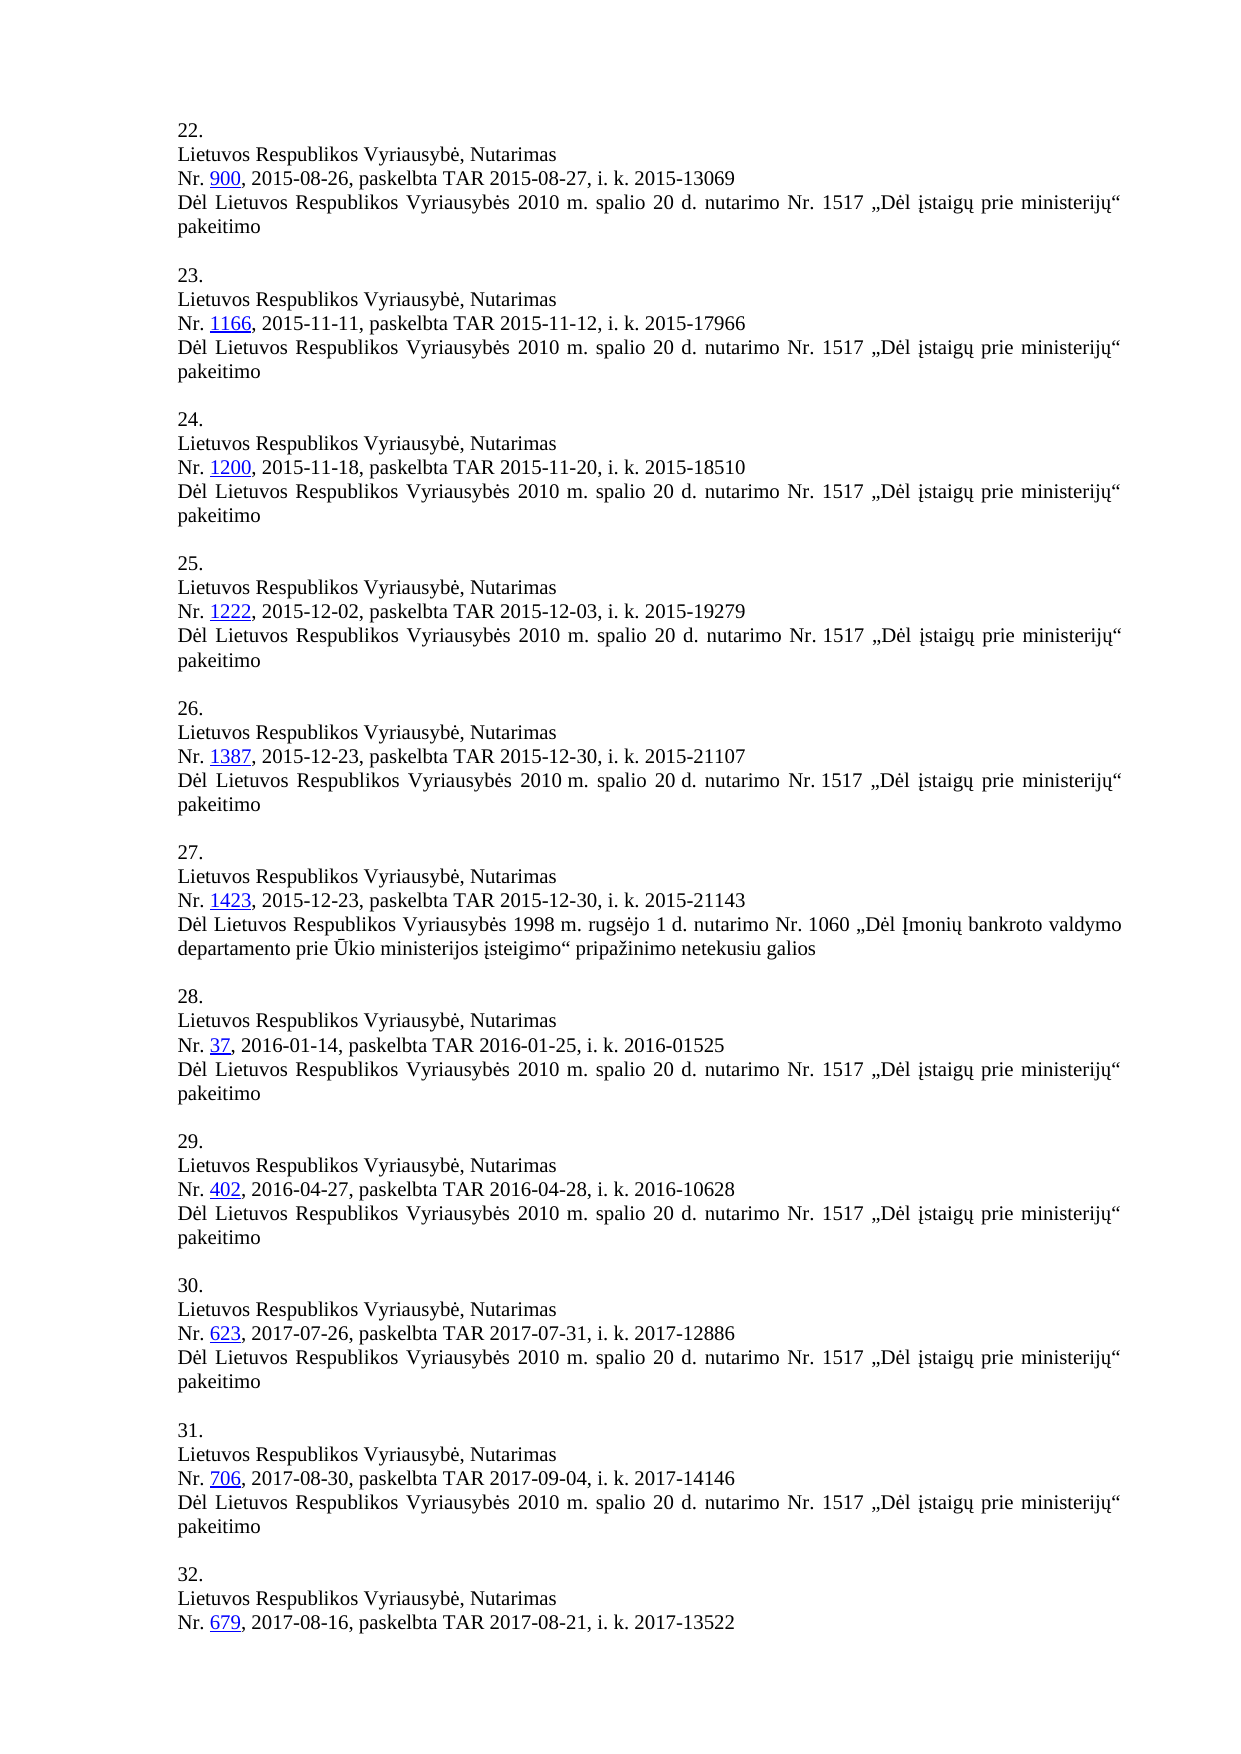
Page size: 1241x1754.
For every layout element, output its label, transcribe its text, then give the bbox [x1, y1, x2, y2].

text Lietuvos Respublikos Vyriausybė, Nutarimas [177, 1297, 1122, 1321]
text Nr. 402, 2016-04-27, paskelbta TAR 2016-04-28, i. k. 2016-10628 [177, 1177, 1122, 1201]
text Lietuvos Respublikos Vyriausybė, Nutarimas [177, 1008, 1122, 1032]
text Lietuvos Respublikos Vyriausybė, Nutarimas [177, 1153, 1122, 1177]
text Lietuvos Respublikos Vyriausybė, Nutarimas [177, 575, 1122, 599]
text 27. [177, 840, 1122, 864]
text 28. [177, 984, 1122, 1008]
text 32. [177, 1562, 1122, 1586]
text 30. [177, 1273, 1122, 1297]
text Dėl Lietuvos Respublikos Vyriausybės 2010 m. spalio 20 d. nutarimo Nr. 1517 „Dėl įstaigų prie ministerijų“ pakeitimo [177, 623, 1122, 672]
text Nr. 1387, 2015-12-23, paskelbta TAR 2015-12-30, i. k. 2015-21107 [177, 744, 1122, 768]
text Dėl Lietuvos Respublikos Vyriausybės 2010 m. spalio 20 d. nutarimo Nr. 1517 „Dėl įstaigų prie ministerijų“ pakeitimo [177, 1057, 1122, 1105]
text Dėl Lietuvos Respublikos Vyriausybės 2010 m. spalio 20 d. nutarimo Nr. 1517 „Dėl įstaigų prie ministerijų“ pakeitimo [177, 768, 1122, 816]
text 29. [177, 1129, 1122, 1153]
text 26. [177, 696, 1122, 720]
text Lietuvos Respublikos Vyriausybė, Nutarimas [177, 142, 1122, 166]
text Dėl Lietuvos Respublikos Vyriausybės 2010 m. spalio 20 d. nutarimo Nr. 1517 „Dėl įstaigų prie ministerijų“ pakeitimo [177, 190, 1122, 238]
text Dėl Lietuvos Respublikos Vyriausybės 2010 m. spalio 20 d. nutarimo Nr. 1517 „Dėl įstaigų prie ministerijų“ pakeitimo [177, 1345, 1122, 1393]
text Nr. 623, 2017-07-26, paskelbta TAR 2017-07-31, i. k. 2017-12886 [177, 1321, 1122, 1345]
text Lietuvos Respublikos Vyriausybė, Nutarimas [177, 1442, 1122, 1466]
text Nr. 1423, 2015-12-23, paskelbta TAR 2015-12-30, i. k. 2015-21143 [177, 888, 1122, 912]
text Nr. 706, 2017-08-30, paskelbta TAR 2017-09-04, i. k. 2017-14146 [177, 1466, 1122, 1490]
text Nr. 37, 2016-01-14, paskelbta TAR 2016-01-25, i. k. 2016-01525 [177, 1032, 1122, 1057]
text 24. [177, 407, 1122, 431]
text Lietuvos Respublikos Vyriausybė, Nutarimas [177, 720, 1122, 744]
text Nr. 1200, 2015-11-18, paskelbta TAR 2015-11-20, i. k. 2015-18510 [177, 455, 1122, 479]
text Dėl Lietuvos Respublikos Vyriausybės 2010 m. spalio 20 d. nutarimo Nr. 1517 „Dėl įstaigų prie ministerijų“ pakeitimo [177, 479, 1122, 527]
text 31. [177, 1417, 1122, 1442]
text Lietuvos Respublikos Vyriausybė, Nutarimas [177, 864, 1122, 888]
text Nr. 1222, 2015-12-02, paskelbta TAR 2015-12-03, i. k. 2015-19279 [177, 599, 1122, 623]
text Nr. 1166, 2015-11-11, paskelbta TAR 2015-11-12, i. k. 2015-17966 [177, 311, 1122, 335]
text Dėl Lietuvos Respublikos Vyriausybės 2010 m. spalio 20 d. nutarimo Nr. 1517 „Dėl įstaigų prie ministerijų“ pakeitimo [177, 335, 1122, 383]
text 25. [177, 551, 1122, 575]
text Lietuvos Respublikos Vyriausybė, Nutarimas [177, 1586, 1122, 1610]
text Lietuvos Respublikos Vyriausybė, Nutarimas [177, 431, 1122, 455]
text 23. [177, 262, 1122, 287]
text Nr. 679, 2017-08-16, paskelbta TAR 2017-08-21, i. k. 2017-13522 [177, 1610, 1122, 1634]
text Dėl Lietuvos Respublikos Vyriausybės 1998 m. rugsėjo 1 d. nutarimo Nr. 1060 „Dėl Įmonių bankroto valdymo departamento prie Ūkio ministerijos įsteigimo“ pripažinimo netekusiu galios [177, 912, 1122, 960]
text 22. [177, 118, 1122, 142]
text Lietuvos Respublikos Vyriausybė, Nutarimas [177, 287, 1122, 311]
text Dėl Lietuvos Respublikos Vyriausybės 2010 m. spalio 20 d. nutarimo Nr. 1517 „Dėl įstaigų prie ministerijų“ pakeitimo [177, 1201, 1122, 1249]
text Nr. 900, 2015-08-26, paskelbta TAR 2015-08-27, i. k. 2015-13069 [177, 166, 1122, 190]
text Dėl Lietuvos Respublikos Vyriausybės 2010 m. spalio 20 d. nutarimo Nr. 1517 „Dėl įstaigų prie ministerijų“ pakeitimo [177, 1490, 1122, 1538]
